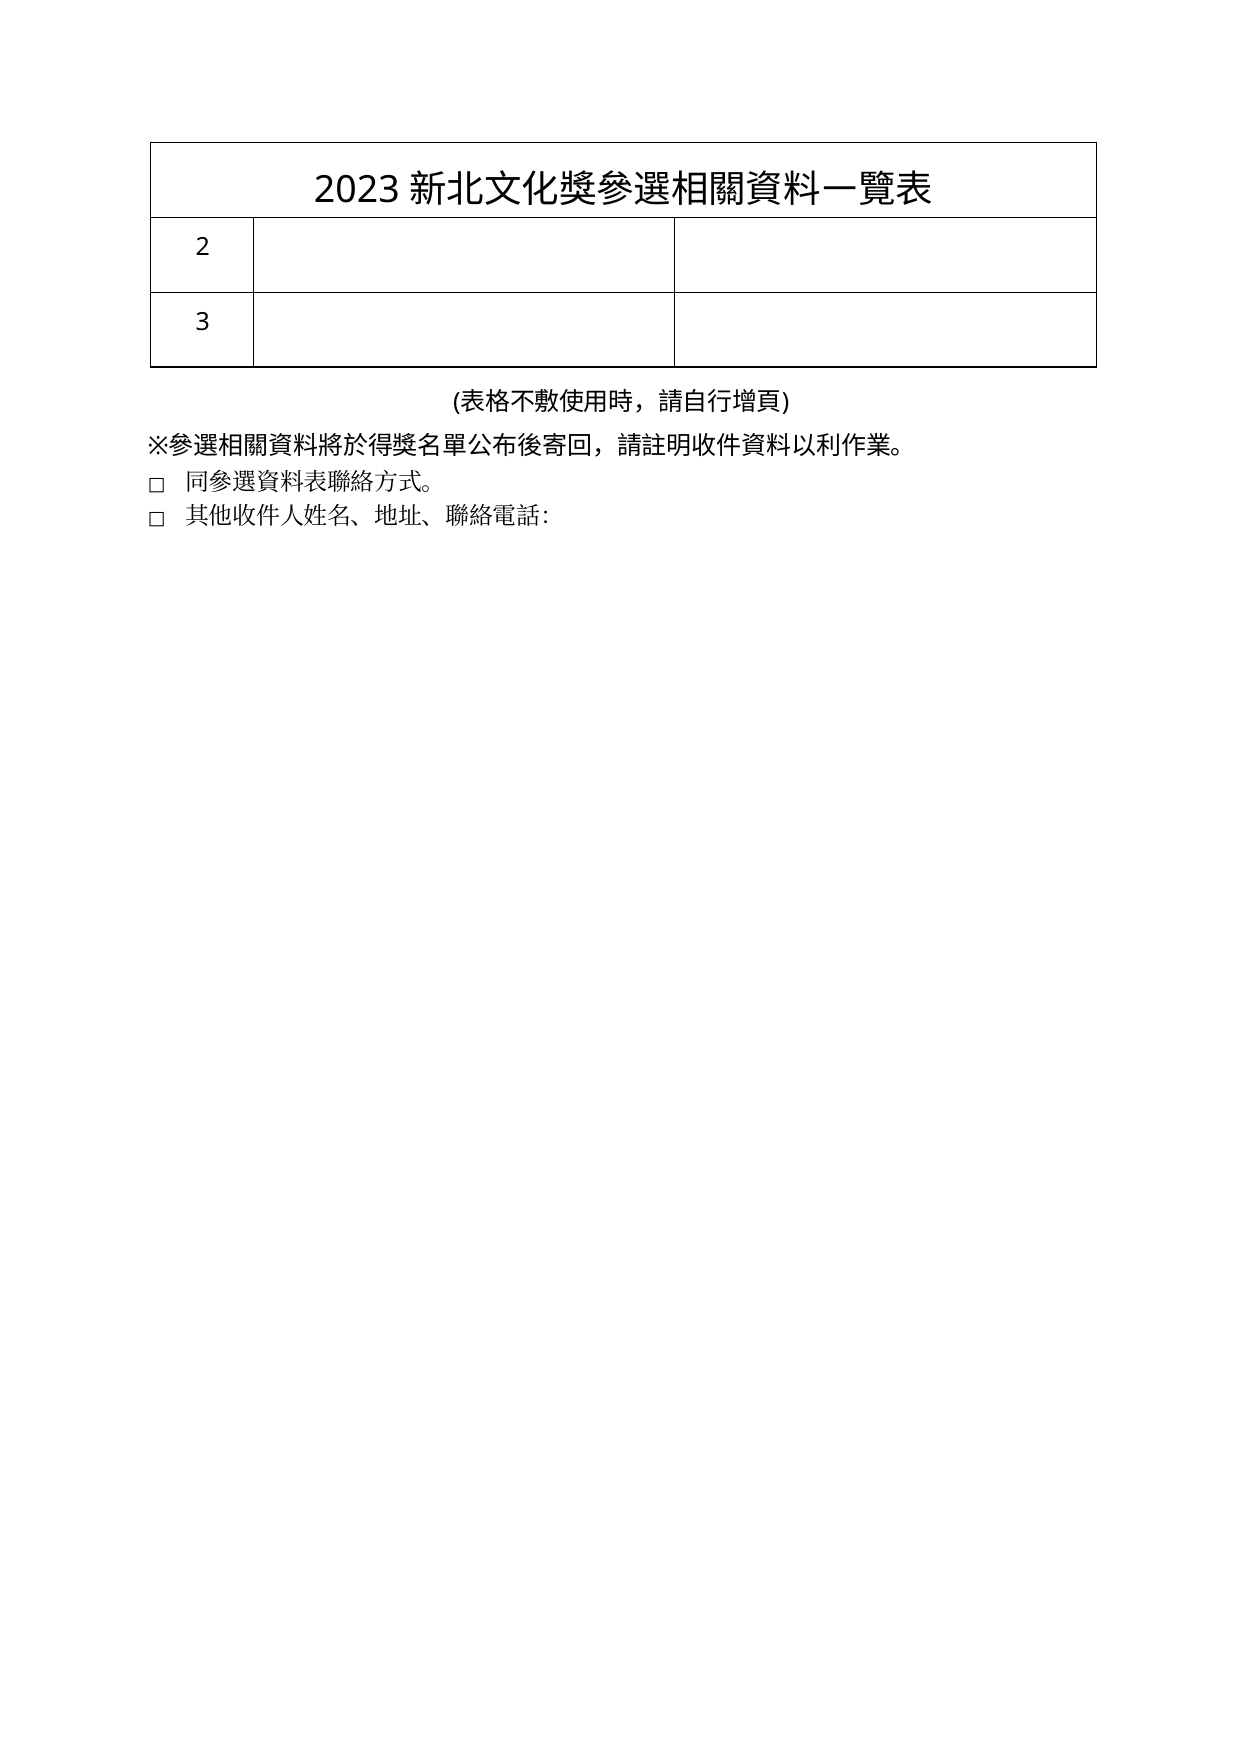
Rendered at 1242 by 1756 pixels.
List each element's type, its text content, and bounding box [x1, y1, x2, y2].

table_cell [254, 218, 674, 292]
text ※參選相關資料將於得獎名單公布後寄回，請註明收件資料以利作業。 [148, 419, 1108, 463]
list 同參選資料表聯絡方式。 [148, 463, 1108, 497]
table_cell [675, 218, 1096, 292]
table_cell [254, 293, 674, 366]
table_header 2023 新北文化獎參選相關資料㇐覽表 [151, 143, 1096, 217]
list 其他收件人姓名、地址、聯絡電話： [148, 497, 1108, 531]
table_cell 2 [151, 218, 253, 292]
table_cell 3 [151, 293, 253, 366]
table_cell [675, 293, 1096, 366]
text (表格不敷使用時，請自行增頁) [135, 374, 1107, 419]
